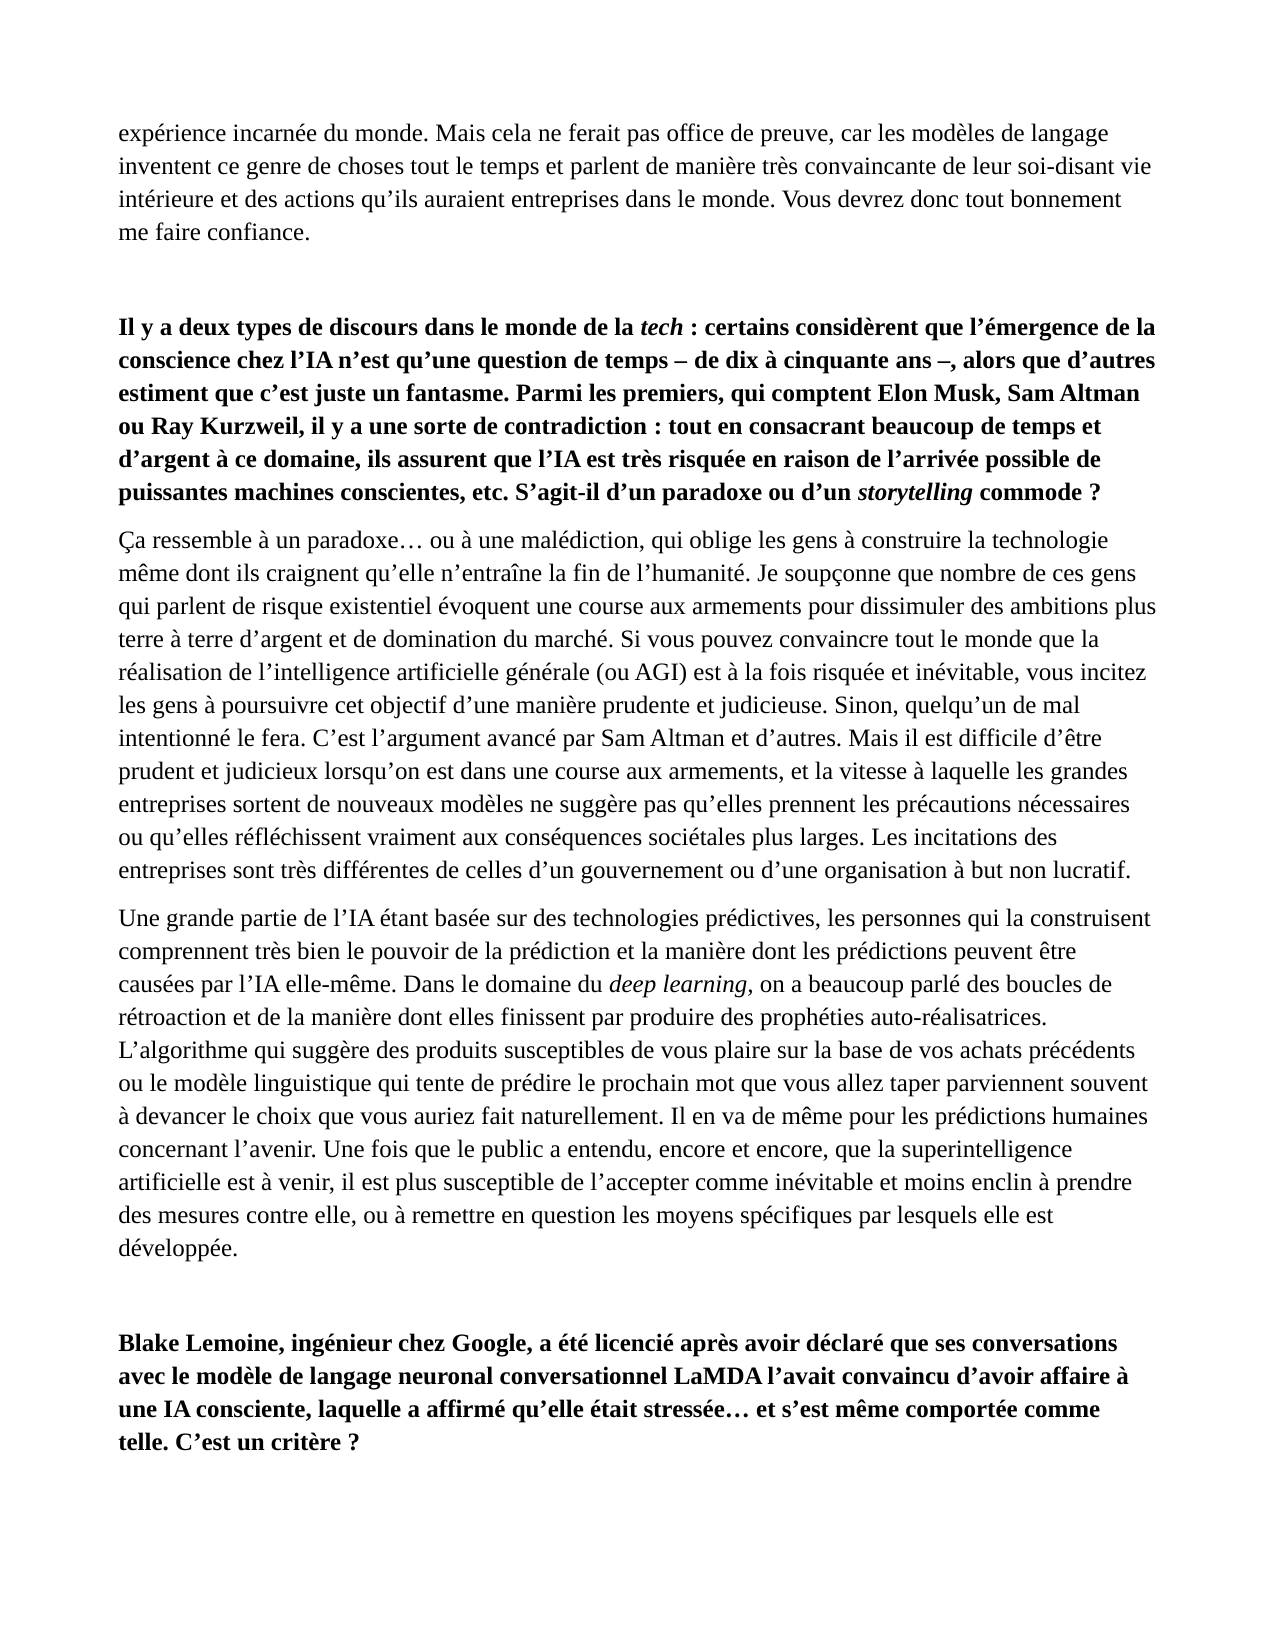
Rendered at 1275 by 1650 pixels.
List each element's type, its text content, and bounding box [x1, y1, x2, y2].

text expérience incarnée du monde. Mais cela ne ferait pas office de preuve, car les modèles de langage inventent ce genre de choses tout le temps et parlent de manière très convaincante de leur soi-disant vie intérieure et des actions qu’ils auraient entreprises dans le monde. Vous devrez donc tout bonnement me faire confiance. [118, 118, 1157, 246]
text Une grande partie de l’IA étant basée sur des technologies prédictives, les personnes qui la construisent comprennent très bien le pouvoir de la prédiction et la manière dont les prédictions peuvent être causées par l’IA elle-même. Dans le domaine du deep learning, on a beaucoup parlé des boucles de rétroaction et de la manière dont elles finissent par produire des prophéties auto-réalisatrices. L’algorithme qui suggère des produits susceptibles de vous plaire sur la base de vos achats précédents ou le modèle linguistique qui tente de prédire le prochain mot que vous allez taper parviennent souvent à devancer le choix que vous auriez fait naturellement. Il en va de même pour les prédictions humaines concernant l’avenir. Une fois que le public a entendu, encore et encore, que la superintelligence artificielle est à venir, il est plus susceptible de l’accepter comme inévitable et moins enclin à prendre des mesures contre elle, ou à remettre en question les moyens spécifiques par lesquels elle est développée. [118, 903, 1157, 1262]
text Blake Lemoine, ingénieur chez Google, a été licencié après avoir déclaré que ses conversations avec le modèle de langage neuronal conversationnel LaMDA l’avait convaincu d’avoir affaire à une IA consciente, laquelle a affirmé qu’elle était stressée… et s’est même comportée comme telle. C’est un critère ? [118, 1328, 1157, 1456]
text Il y a deux types de discours dans le monde de la tech : certains considèrent que l’émergence de la conscience chez l’IA n’est qu’une question de temps – de dix à cinquante ans –, alors que d’autres estiment que c’est juste un fantasme. Parmi les premiers, qui comptent Elon Musk, Sam Altman ou Ray Kurzweil, il y a une sorte de contradiction : tout en consacrant beaucoup de temps et d’argent à ce domaine, ils assurent que l’IA est très risquée en raison de l’arrivée possible de puissantes machines conscientes, etc. S’agit-il d’un paradoxe ou d’un storytelling commode ? [118, 312, 1157, 506]
text Ça ressemble à un paradoxe… ou à une malédiction, qui oblige les gens à construire la technologie même dont ils craignent qu’elle n’entraîne la fin de l’humanité. Je soupçonne que nombre de ces gens qui parlent de risque existentiel évoquent une course aux armements pour dissimuler des ambitions plus terre à terre d’argent et de domination du marché. Si vous pouvez convaincre tout le monde que la réalisation de l’intelligence artificielle générale (ou AGI) est à la fois risquée et inévitable, vous incitez les gens à poursuivre cet objectif d’une manière prudente et judicieuse. Sinon, quelqu’un de mal intentionné le fera. C’est l’argument avancé par Sam Altman et d’autres. Mais il est difficile d’être prudent et judicieux lorsqu’on est dans une course aux armements, et la vitesse à laquelle les grandes entreprises sortent de nouveaux modèles ne suggère pas qu’elles prennent les précautions nécessaires ou qu’elles réfléchissent vraiment aux conséquences sociétales plus larges. Les incitations des entreprises sont très différentes de celles d’un gouvernement ou d’une organisation à but non lucratif. [118, 525, 1157, 884]
